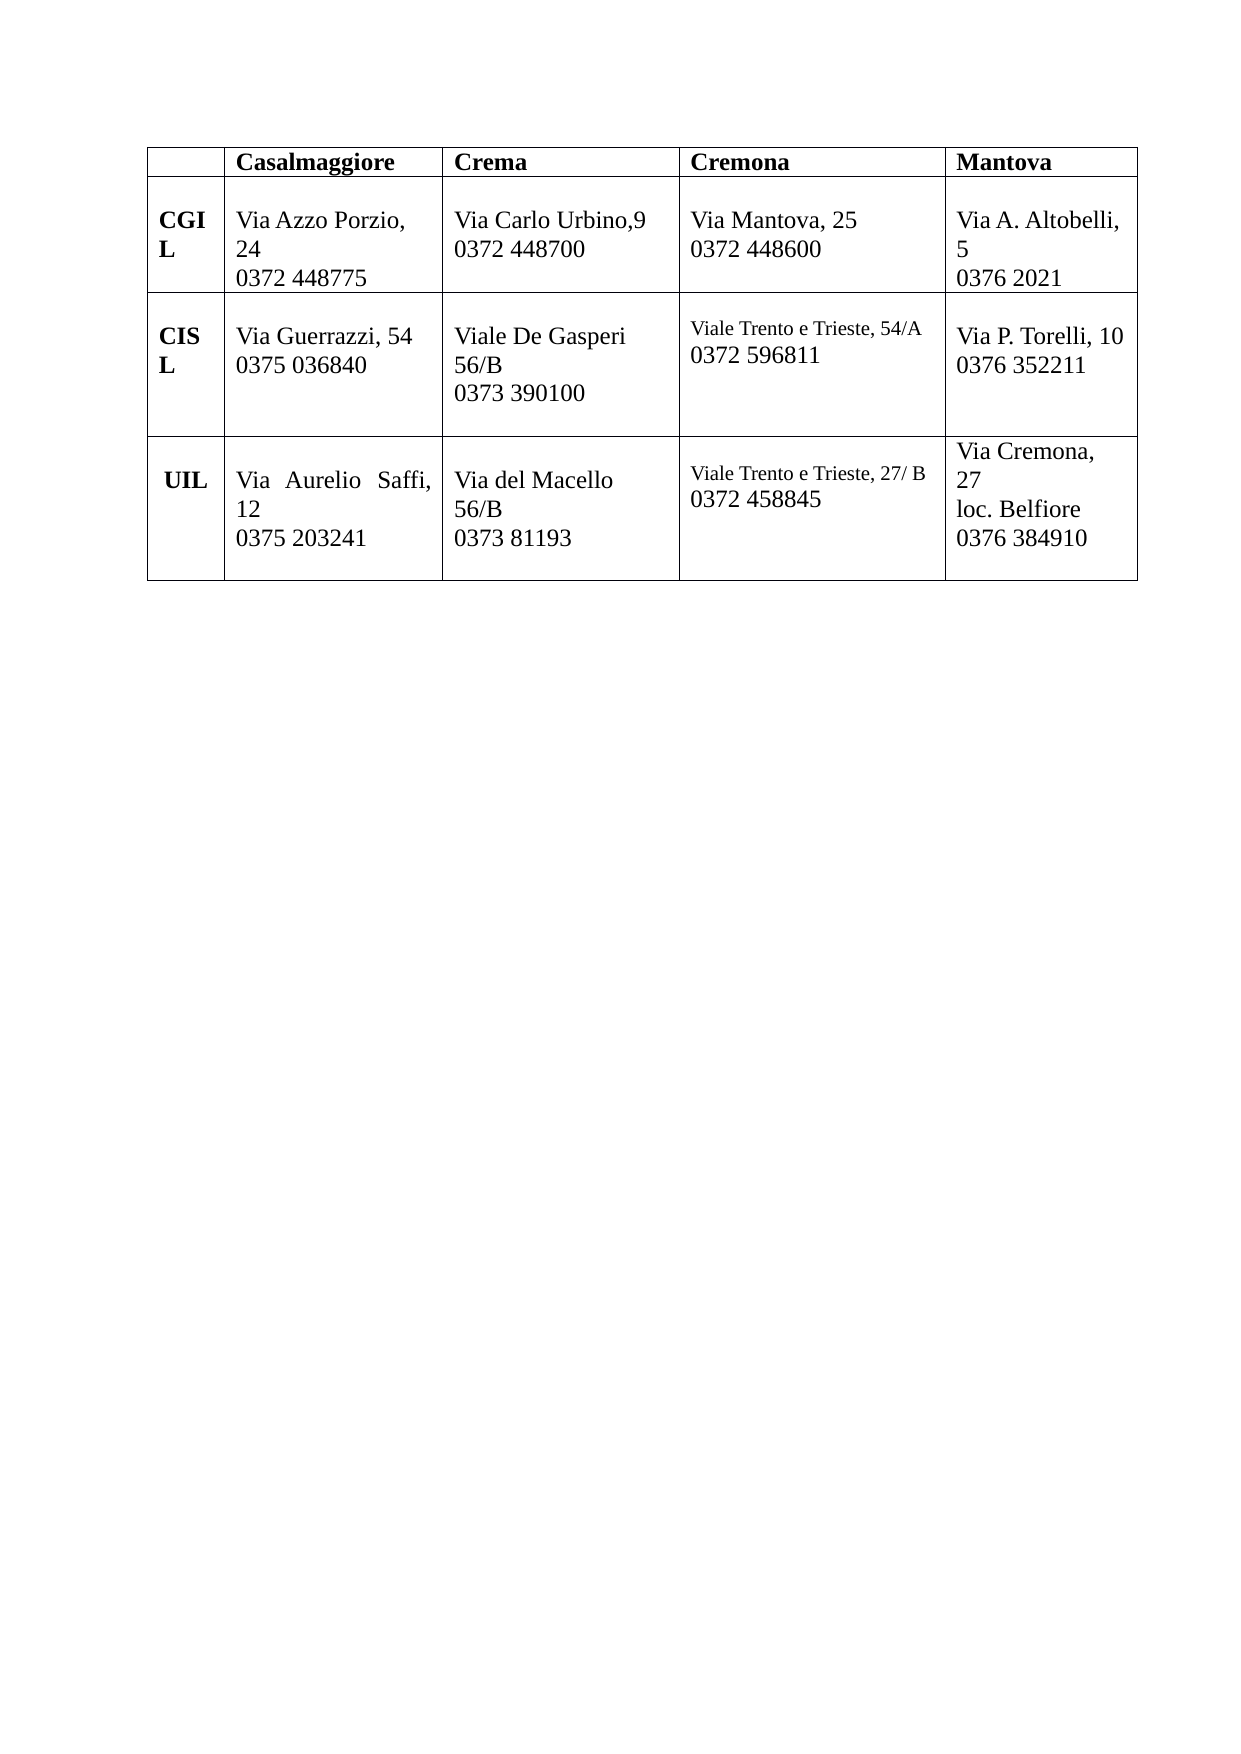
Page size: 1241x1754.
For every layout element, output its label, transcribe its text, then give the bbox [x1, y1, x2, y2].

table_cell Via Carlo Urbino,9 0372 448700 [443, 177, 679, 292]
table_cell Via Cremona, 27 loc. Belfiore 0376 384910 [946, 437, 1137, 580]
table_cell Via del Macello 56/B 0373 81193 [443, 437, 679, 580]
table_header Cremona [680, 148, 945, 176]
table_cell Via Mantova, 25 0372 448600 [680, 177, 945, 292]
table_header Casalmaggiore [225, 148, 442, 176]
table_header [148, 148, 224, 176]
table_cell Viale De Gasperi 56/B 0373 390100 [443, 293, 679, 436]
table_cell Via A. Altobelli, 5 0376 2021 [946, 177, 1137, 292]
table_cell CGIL [148, 177, 224, 292]
table_header Mantova [946, 148, 1137, 176]
table_cell UIL [148, 437, 224, 580]
table_cell CISL [148, 293, 224, 436]
table_cell Via Aurelio Saffi, 12 0375 203241 [225, 437, 442, 580]
table_cell Via P. Torelli, 10 0376 352211 [946, 293, 1137, 436]
table_header Crema [443, 148, 679, 176]
table_cell Viale Trento e Trieste, 27/ B 0372 458845 [680, 437, 945, 580]
table_cell Via Azzo Porzio, 24 0372 448775 [225, 177, 442, 292]
table_cell Via Guerrazzi, 54 0375 036840 [225, 293, 442, 436]
table_cell Viale Trento e Trieste, 54/A 0372 596811 [680, 293, 945, 436]
